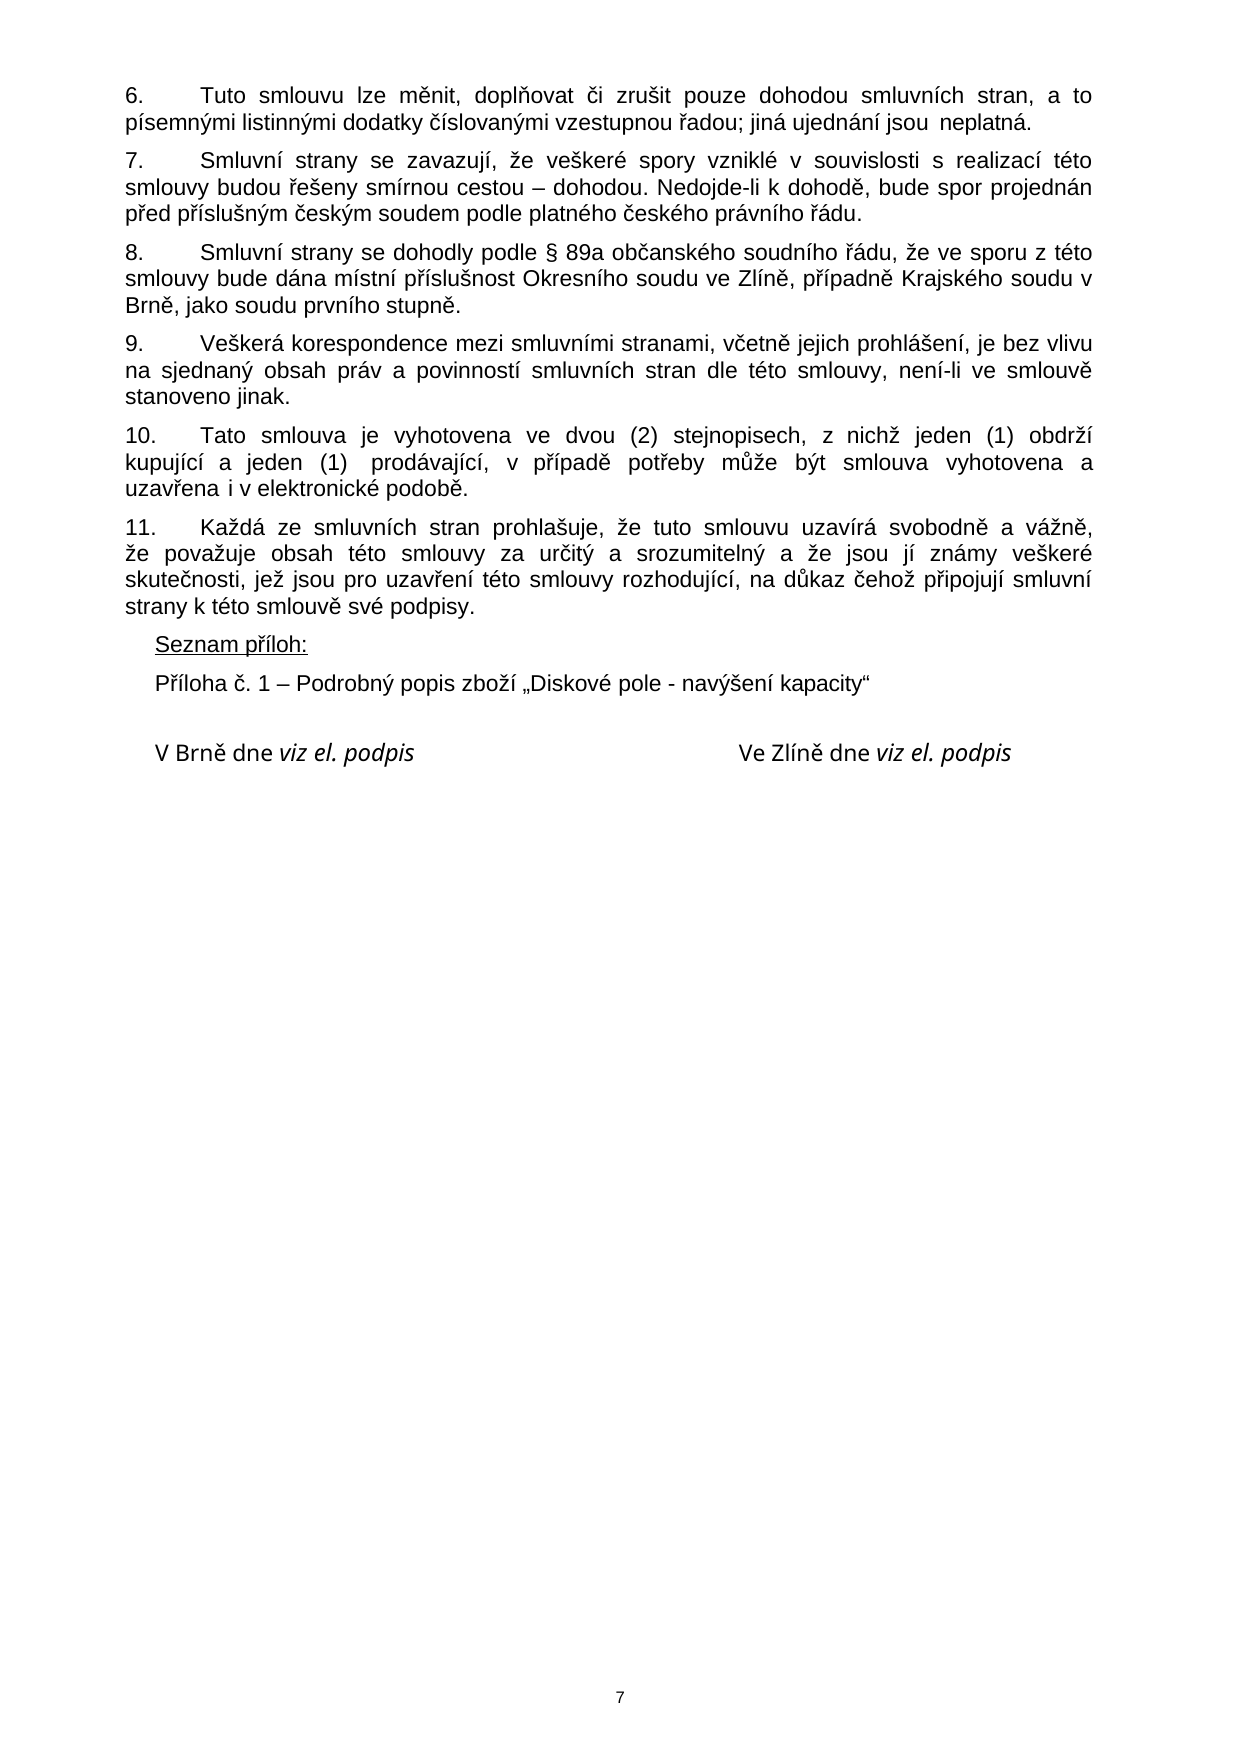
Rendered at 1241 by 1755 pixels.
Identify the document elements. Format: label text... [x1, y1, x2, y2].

text Příloha č. 1 – Podrobný popis zboží „Diskové pole - navýšení kapacity“ [154, 670, 1151, 697]
text Seznam příloh: [154, 631, 1151, 658]
list Tato smlouva je vyhotovena ve dvou (2) stejnopisech, z nichž jeden (1) obdrží kupující a jeden (1) prodávající, v případě potřeby může být smlouva vyhotovena a uzavřena i v elektronické podobě. [125, 422, 1093, 501]
text V Brně dne viz el. podpis Ve Zlíně dne viz el. podpis [155, 736, 1151, 768]
list Smluvní strany se dohodly podle § 89a občanského soudního řádu, že ve sporu z této smlouvy bude dána místní příslušnost Okresního soudu ve Zlíně, případně Krajského soudu v Brně, jako soudu prvního stupně. [125, 239, 1094, 318]
list Smluvní strany se zavazují, že veškeré spory vzniklé v souvislosti s realizací této smlouvy budou řešeny smírnou cestou – dohodou. Nedojde-li k dohodě, bude spor projednán před příslušným českým soudem podle platného českého právního řádu. [125, 147, 1094, 226]
list Tuto smlouvu lze měnit, doplňovat či zrušit pouze dohodou smluvních stran, a to písemnými listinnými dodatky číslovanými vzestupnou řadou; jiná ujednání jsou neplatná. [125, 82, 1093, 135]
list Každá ze smluvních stran prohlašuje, že tuto smlouvu uzavírá svobodně a vážně, že považuje obsah této smlouvy za určitý a srozumitelný a že jsou jí známy veškeré skutečnosti, jež jsou pro uzavření této smlouvy rozhodující, na důkaz čehož připojují smluvní strany k této smlouvě své podpisy. [125, 514, 1093, 619]
list Veškerá korespondence mezi smluvními stranami, včetně jejich prohlášení, je bez vlivu na sjednaný obsah práv a povinností smluvních stran dle této smlouvy, není-li ve smlouvě stanoveno jinak. [125, 330, 1093, 409]
